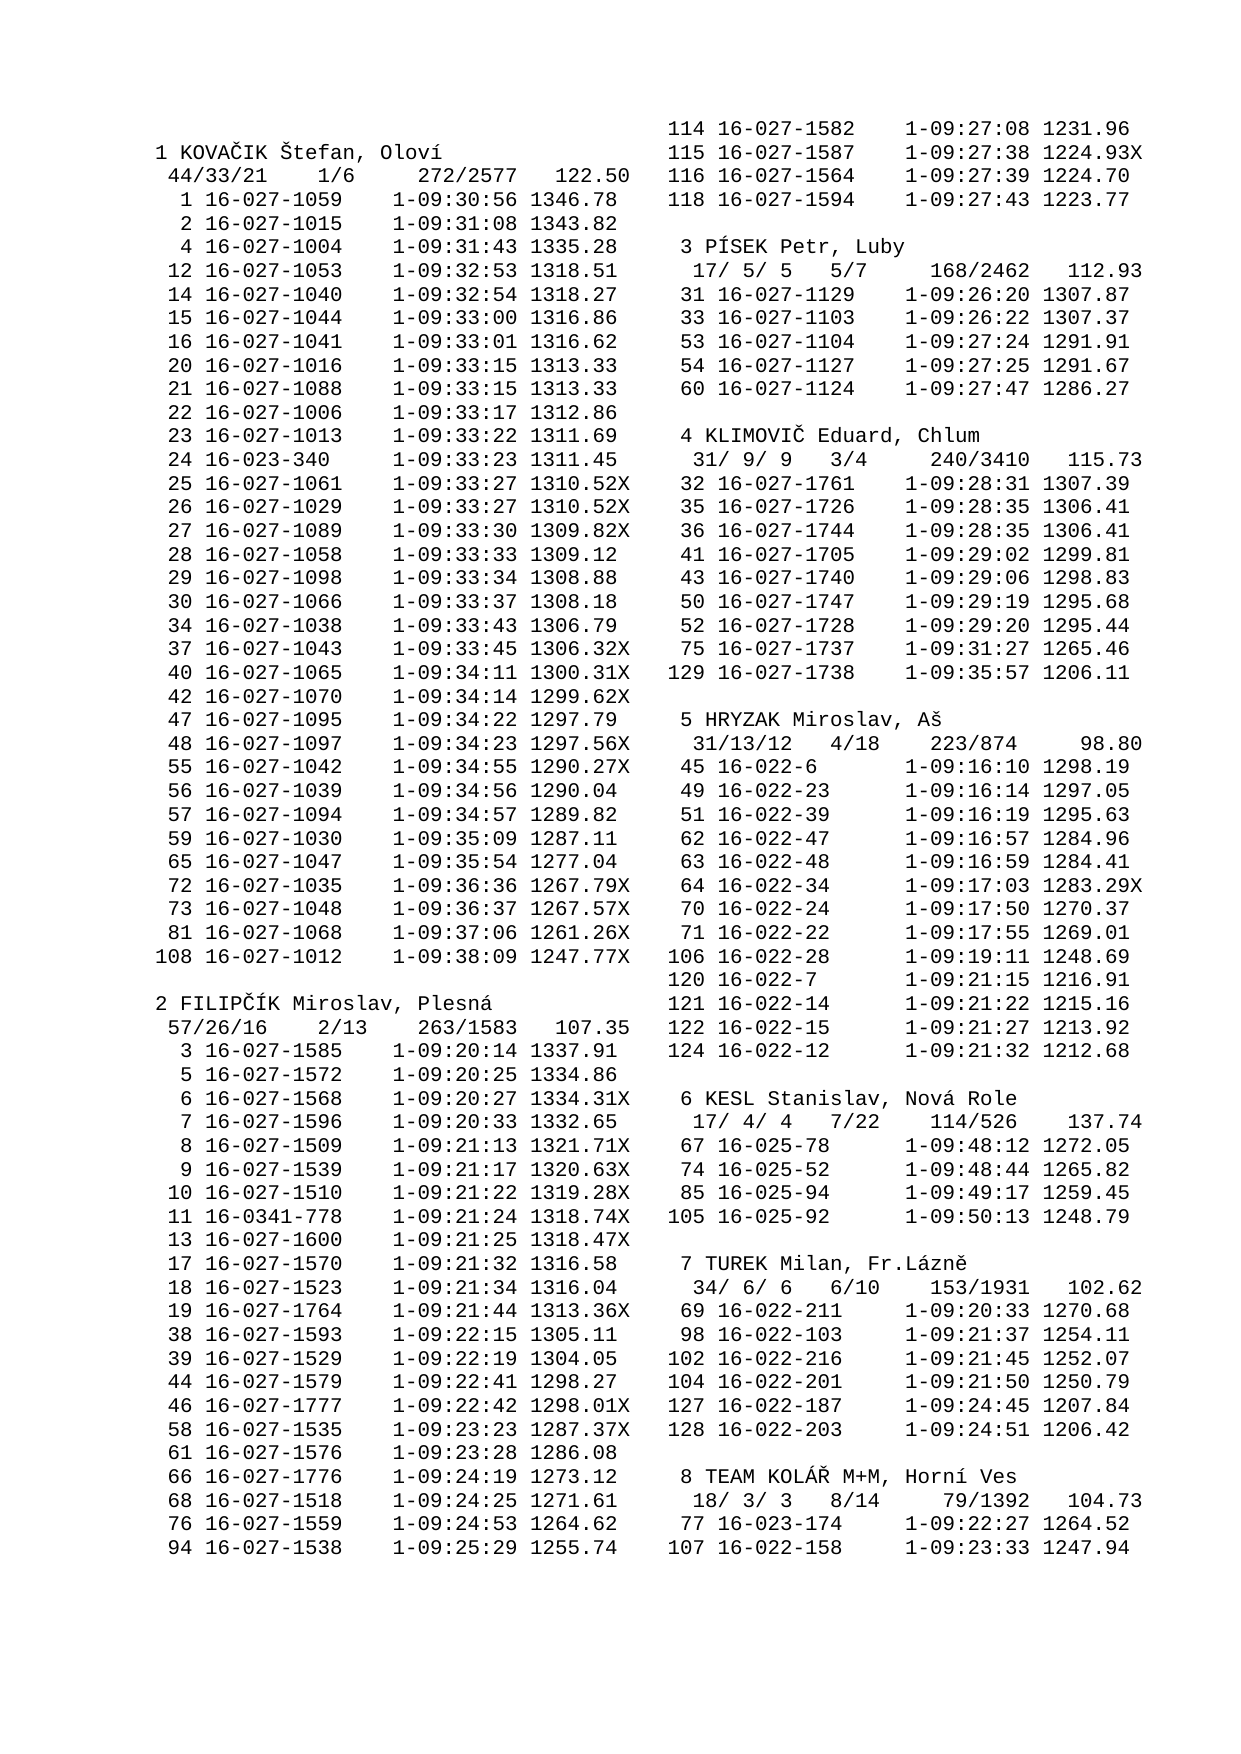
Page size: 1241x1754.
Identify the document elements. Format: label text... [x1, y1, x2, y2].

text 55 16-027-1042 1-09:34:55 1290.27X 45 16-022-6 1-09:16:10 1298.19 [105, 757, 1151, 780]
text 5 16-027-1572 1-09:20:25 1334.86 [105, 1064, 1151, 1088]
text 81 16-027-1068 1-09:37:06 1261.26X 71 16-022-22 1-09:17:55 1269.01 [105, 922, 1151, 946]
text 4 16-027-1004 1-09:31:43 1335.28 3 PÍSEK Petr, Luby [105, 236, 1151, 260]
text 108 16-027-1012 1-09:38:09 1247.77X 106 16-022-28 1-09:19:11 1248.69 [105, 946, 1151, 969]
text 6 16-027-1568 1-09:20:27 1334.31X 6 KESL Stanislav, Nová Role [105, 1088, 1151, 1111]
text 44/33/21 1/6 272/2577 122.50 116 16-027-1564 1-09:27:39 1224.70 [105, 165, 1151, 189]
text 42 16-027-1070 1-09:34:14 1299.62X [105, 686, 1151, 709]
text 9 16-027-1539 1-09:21:17 1320.63X 74 16-025-52 1-09:48:44 1265.82 [105, 1158, 1151, 1182]
text 11 16-0341-778 1-09:21:24 1318.74X 105 16-025-92 1-09:50:13 1248.79 [105, 1206, 1151, 1229]
text 1 KOVAČIK Štefan, Oloví 115 16-027-1587 1-09:27:38 1224.93X [105, 142, 1151, 165]
text 58 16-027-1535 1-09:23:23 1287.37X 128 16-022-203 1-09:24:51 1206.42 [105, 1419, 1151, 1442]
text 24 16-023-340 1-09:33:23 1311.45 31/ 9/ 9 3/4 240/3410 115.73 [105, 449, 1151, 473]
text 3 16-027-1585 1-09:20:14 1337.91 124 16-022-12 1-09:21:32 1212.68 [105, 1040, 1151, 1064]
text 57/26/16 2/13 263/1583 107.35 122 16-022-15 1-09:21:27 1213.92 [105, 1017, 1151, 1040]
text 65 16-027-1047 1-09:35:54 1277.04 63 16-022-48 1-09:16:59 1284.41 [105, 851, 1151, 875]
text 57 16-027-1094 1-09:34:57 1289.82 51 16-022-39 1-09:16:19 1295.63 [105, 804, 1151, 827]
text 68 16-027-1518 1-09:24:25 1271.61 18/ 3/ 3 8/14 79/1392 104.73 [105, 1489, 1151, 1513]
text 22 16-027-1006 1-09:33:17 1312.86 [105, 402, 1151, 426]
text 44 16-027-1579 1-09:22:41 1298.27 104 16-022-201 1-09:21:50 1250.79 [105, 1371, 1151, 1395]
text 7 16-027-1596 1-09:20:33 1332.65 17/ 4/ 4 7/22 114/526 137.74 [105, 1111, 1151, 1135]
text 15 16-027-1044 1-09:33:00 1316.86 33 16-027-1103 1-09:26:22 1307.37 [105, 307, 1151, 331]
text 72 16-027-1035 1-09:36:36 1267.79X 64 16-022-34 1-09:17:03 1283.29X [105, 875, 1151, 898]
text 39 16-027-1529 1-09:22:19 1304.05 102 16-022-216 1-09:21:45 1252.07 [105, 1348, 1151, 1371]
text 8 16-027-1509 1-09:21:13 1321.71X 67 16-025-78 1-09:48:12 1272.05 [105, 1135, 1151, 1158]
text 23 16-027-1013 1-09:33:22 1311.69 4 KLIMOVIČ Eduard, Chlum [105, 426, 1151, 449]
text 28 16-027-1058 1-09:33:33 1309.12 41 16-027-1705 1-09:29:02 1299.81 [105, 544, 1151, 567]
text 48 16-027-1097 1-09:34:23 1297.56X 31/13/12 4/18 223/874 98.80 [105, 733, 1151, 757]
text 59 16-027-1030 1-09:35:09 1287.11 62 16-022-47 1-09:16:57 1284.96 [105, 827, 1151, 851]
text 47 16-027-1095 1-09:34:22 1297.79 5 HRYZAK Miroslav, Aš [105, 709, 1151, 733]
text 76 16-027-1559 1-09:24:53 1264.62 77 16-023-174 1-09:22:27 1264.52 [105, 1513, 1151, 1537]
text 29 16-027-1098 1-09:33:34 1308.88 43 16-027-1740 1-09:29:06 1298.83 [105, 567, 1151, 591]
text 17 16-027-1570 1-09:21:32 1316.58 7 TUREK Milan, Fr.Lázně [105, 1253, 1151, 1277]
text 1 16-027-1059 1-09:30:56 1346.78 118 16-027-1594 1-09:27:43 1223.77 [105, 189, 1151, 213]
text 14 16-027-1040 1-09:32:54 1318.27 31 16-027-1129 1-09:26:20 1307.87 [105, 284, 1151, 307]
text 2 FILIPČÍK Miroslav, Plesná 121 16-022-14 1-09:21:22 1215.16 [105, 993, 1151, 1017]
text 94 16-027-1538 1-09:25:29 1255.74 107 16-022-158 1-09:23:33 1247.94 [105, 1537, 1151, 1561]
text 37 16-027-1043 1-09:33:45 1306.32X 75 16-027-1737 1-09:31:27 1265.46 [105, 638, 1151, 662]
text 21 16-027-1088 1-09:33:15 1313.33 60 16-027-1124 1-09:27:47 1286.27 [105, 378, 1151, 402]
text 13 16-027-1600 1-09:21:25 1318.47X [105, 1229, 1151, 1253]
text 73 16-027-1048 1-09:36:37 1267.57X 70 16-022-24 1-09:17:50 1270.37 [105, 898, 1151, 922]
text 46 16-027-1777 1-09:22:42 1298.01X 127 16-022-187 1-09:24:45 1207.84 [105, 1395, 1151, 1419]
text 19 16-027-1764 1-09:21:44 1313.36X 69 16-022-211 1-09:20:33 1270.68 [105, 1300, 1151, 1324]
text 56 16-027-1039 1-09:34:56 1290.04 49 16-022-23 1-09:16:14 1297.05 [105, 780, 1151, 804]
text 61 16-027-1576 1-09:23:28 1286.08 [105, 1442, 1151, 1466]
text 120 16-022-7 1-09:21:15 1216.91 [105, 969, 1151, 993]
text 27 16-027-1089 1-09:33:30 1309.82X 36 16-027-1744 1-09:28:35 1306.41 [105, 520, 1151, 544]
text 16 16-027-1041 1-09:33:01 1316.62 53 16-027-1104 1-09:27:24 1291.91 [105, 331, 1151, 354]
text 20 16-027-1016 1-09:33:15 1313.33 54 16-027-1127 1-09:27:25 1291.67 [105, 354, 1151, 378]
text 66 16-027-1776 1-09:24:19 1273.12 8 TEAM KOLÁŘ M+M, Horní Ves [105, 1466, 1151, 1489]
text 12 16-027-1053 1-09:32:53 1318.51 17/ 5/ 5 5/7 168/2462 112.93 [105, 260, 1151, 284]
text 25 16-027-1061 1-09:33:27 1310.52X 32 16-027-1761 1-09:28:31 1307.39 [105, 473, 1151, 496]
text 38 16-027-1593 1-09:22:15 1305.11 98 16-022-103 1-09:21:37 1254.11 [105, 1324, 1151, 1348]
text 10 16-027-1510 1-09:21:22 1319.28X 85 16-025-94 1-09:49:17 1259.45 [105, 1182, 1151, 1206]
text 2 16-027-1015 1-09:31:08 1343.82 [105, 213, 1151, 236]
text 114 16-027-1582 1-09:27:08 1231.96 [105, 118, 1151, 142]
text 30 16-027-1066 1-09:33:37 1308.18 50 16-027-1747 1-09:29:19 1295.68 [105, 591, 1151, 615]
text 34 16-027-1038 1-09:33:43 1306.79 52 16-027-1728 1-09:29:20 1295.44 [105, 615, 1151, 638]
text 40 16-027-1065 1-09:34:11 1300.31X 129 16-027-1738 1-09:35:57 1206.11 [105, 662, 1151, 686]
text 18 16-027-1523 1-09:21:34 1316.04 34/ 6/ 6 6/10 153/1931 102.62 [105, 1277, 1151, 1300]
text 26 16-027-1029 1-09:33:27 1310.52X 35 16-027-1726 1-09:28:35 1306.41 [105, 496, 1151, 520]
